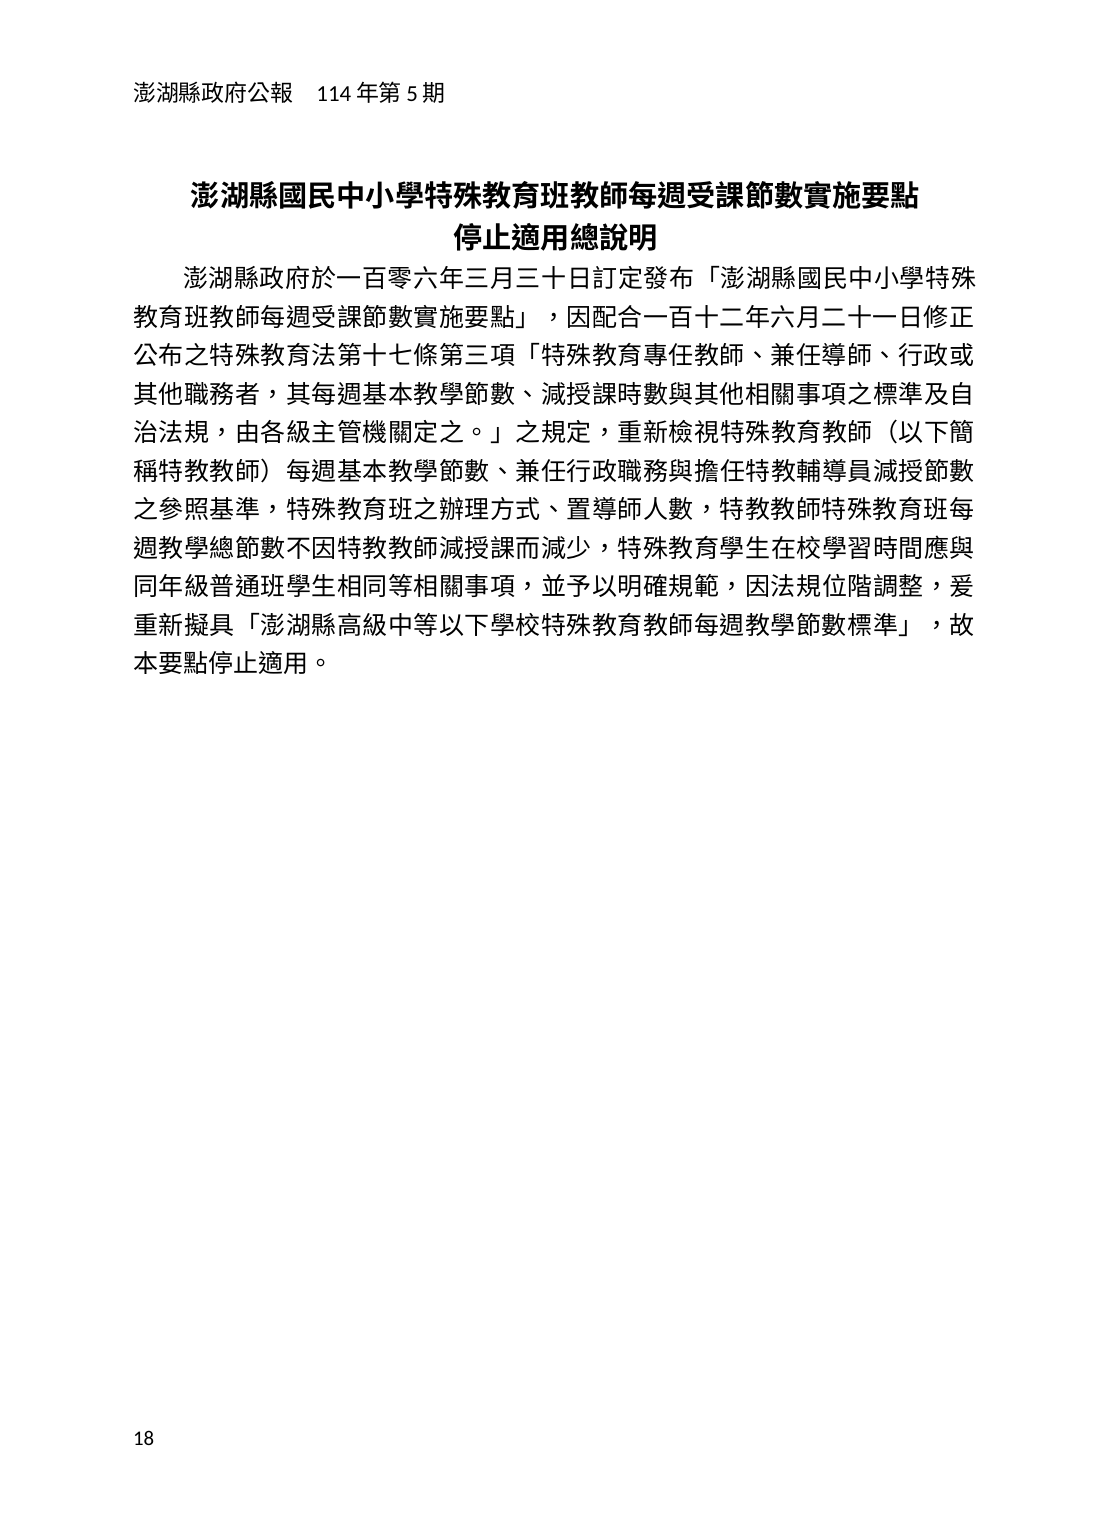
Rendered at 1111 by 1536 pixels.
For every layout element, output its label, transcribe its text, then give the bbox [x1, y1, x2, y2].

text 澎湖縣國民中小學特殊教育班教師每週受課節數實施要點 停止適用總說明 [133, 172, 977, 257]
text 澎湖縣政府於一百零六年三月三十日訂定發布「澎湖縣國民中小學特殊教育班教師每週受課節數實施要點」，因配合一百十二年六月二十一日修正公布之特殊教育法第十七條第三項「特殊教育專任教師、兼任導師、行政或其他職務者，其每週基本教學節數、減授課時數與其他相關事項之標準及自治法規，由各級主管機關定之。」之規定，重新檢視特殊教育教師（以下簡稱特教教師）每週基本教學節數、兼任行政職務與擔任特教輔導員減授節數之參照基準，特殊教育班之辦理方式、置導師人數，特教教師特殊教育班每週教學總節數不因特教教師減授課而減少，特殊教育學生在校學習時間應與同年級普通班學生相同等相關事項，並予以明確規範，因法規位階調整，爰重新擬具「澎湖縣高級中等以下學校特殊教育教師每週教學節數標準」，故本要點停止適用。 [133, 257, 977, 681]
